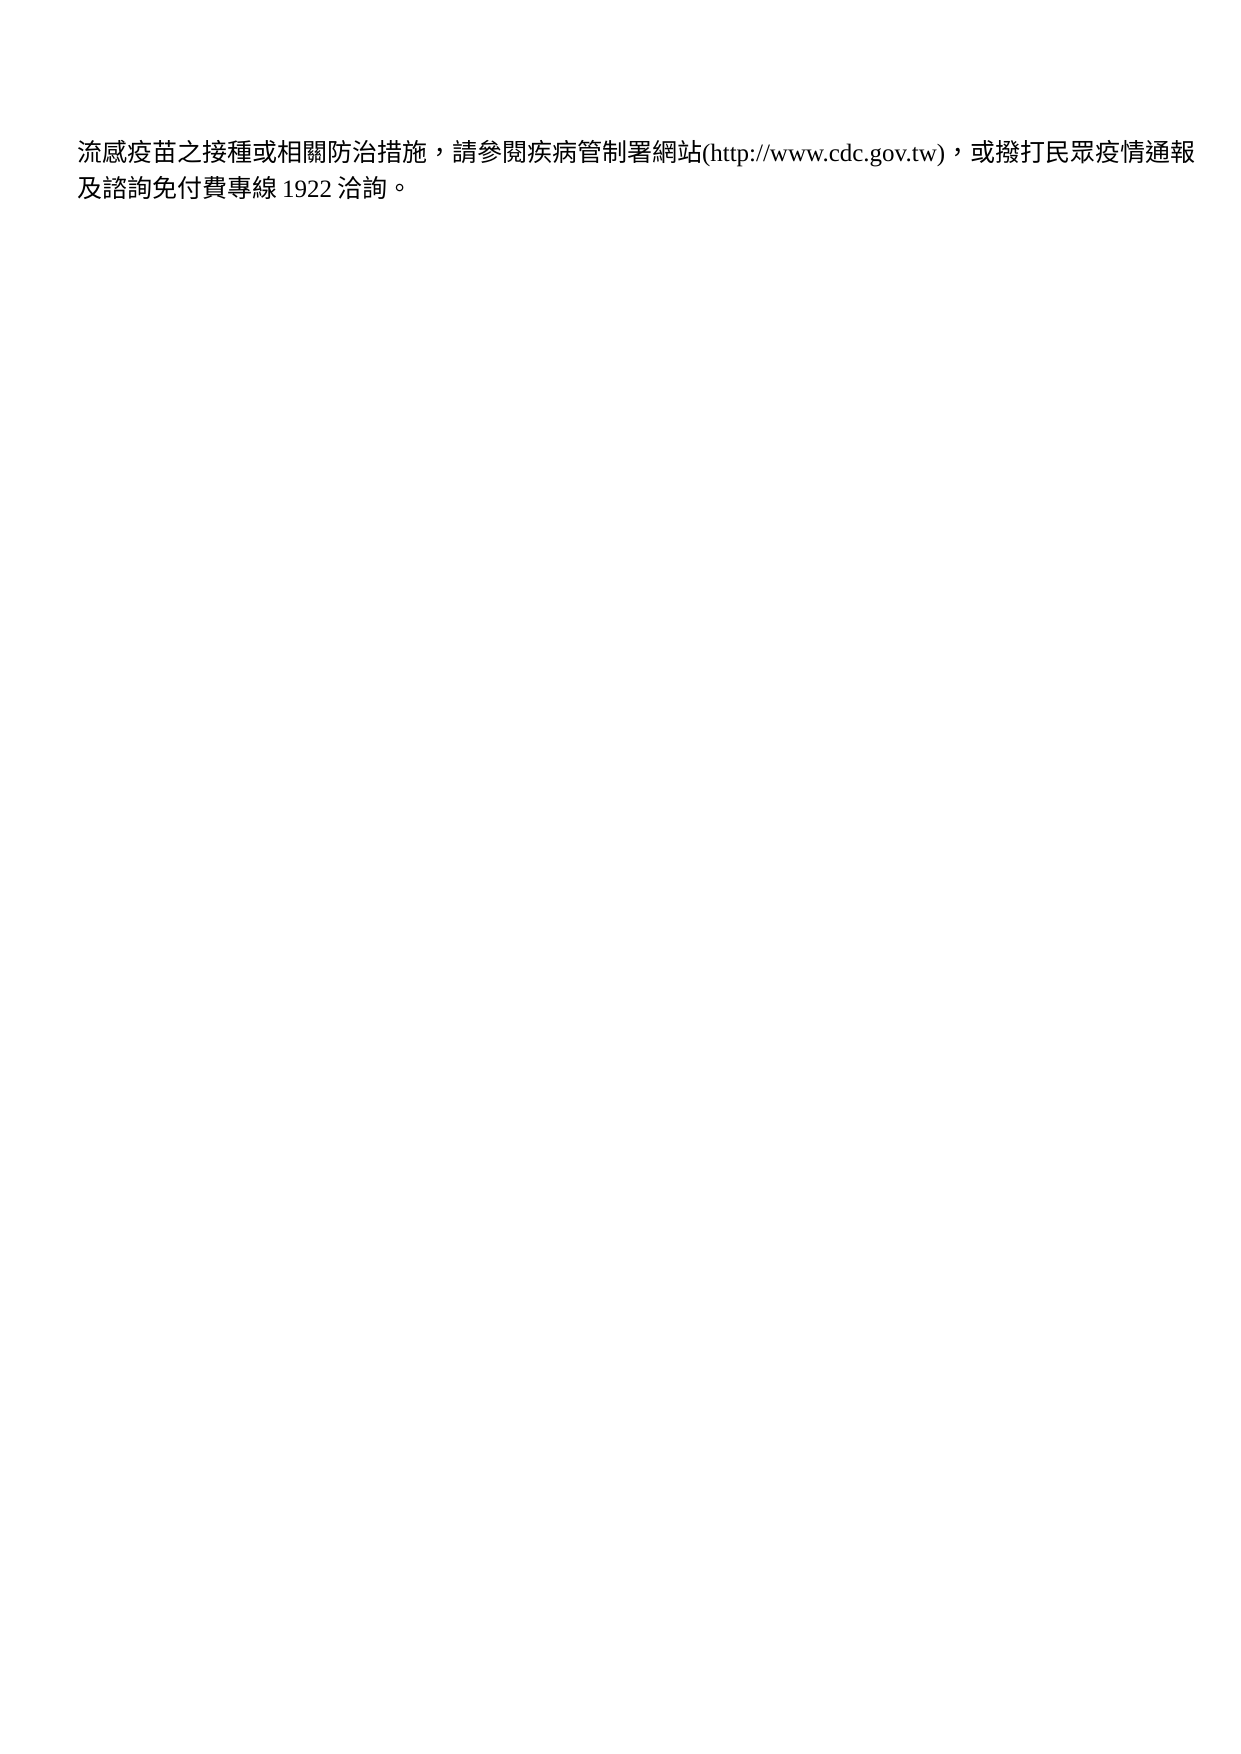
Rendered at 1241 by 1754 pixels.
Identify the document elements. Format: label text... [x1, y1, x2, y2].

text 流感疫苗之接種或相關防治措施，請參閱疾病管制署網站(http://www.cdc.gov.tw)，或撥打民眾疫情通報及諮詢免付費專線1922洽詢。 [77, 132, 1205, 204]
